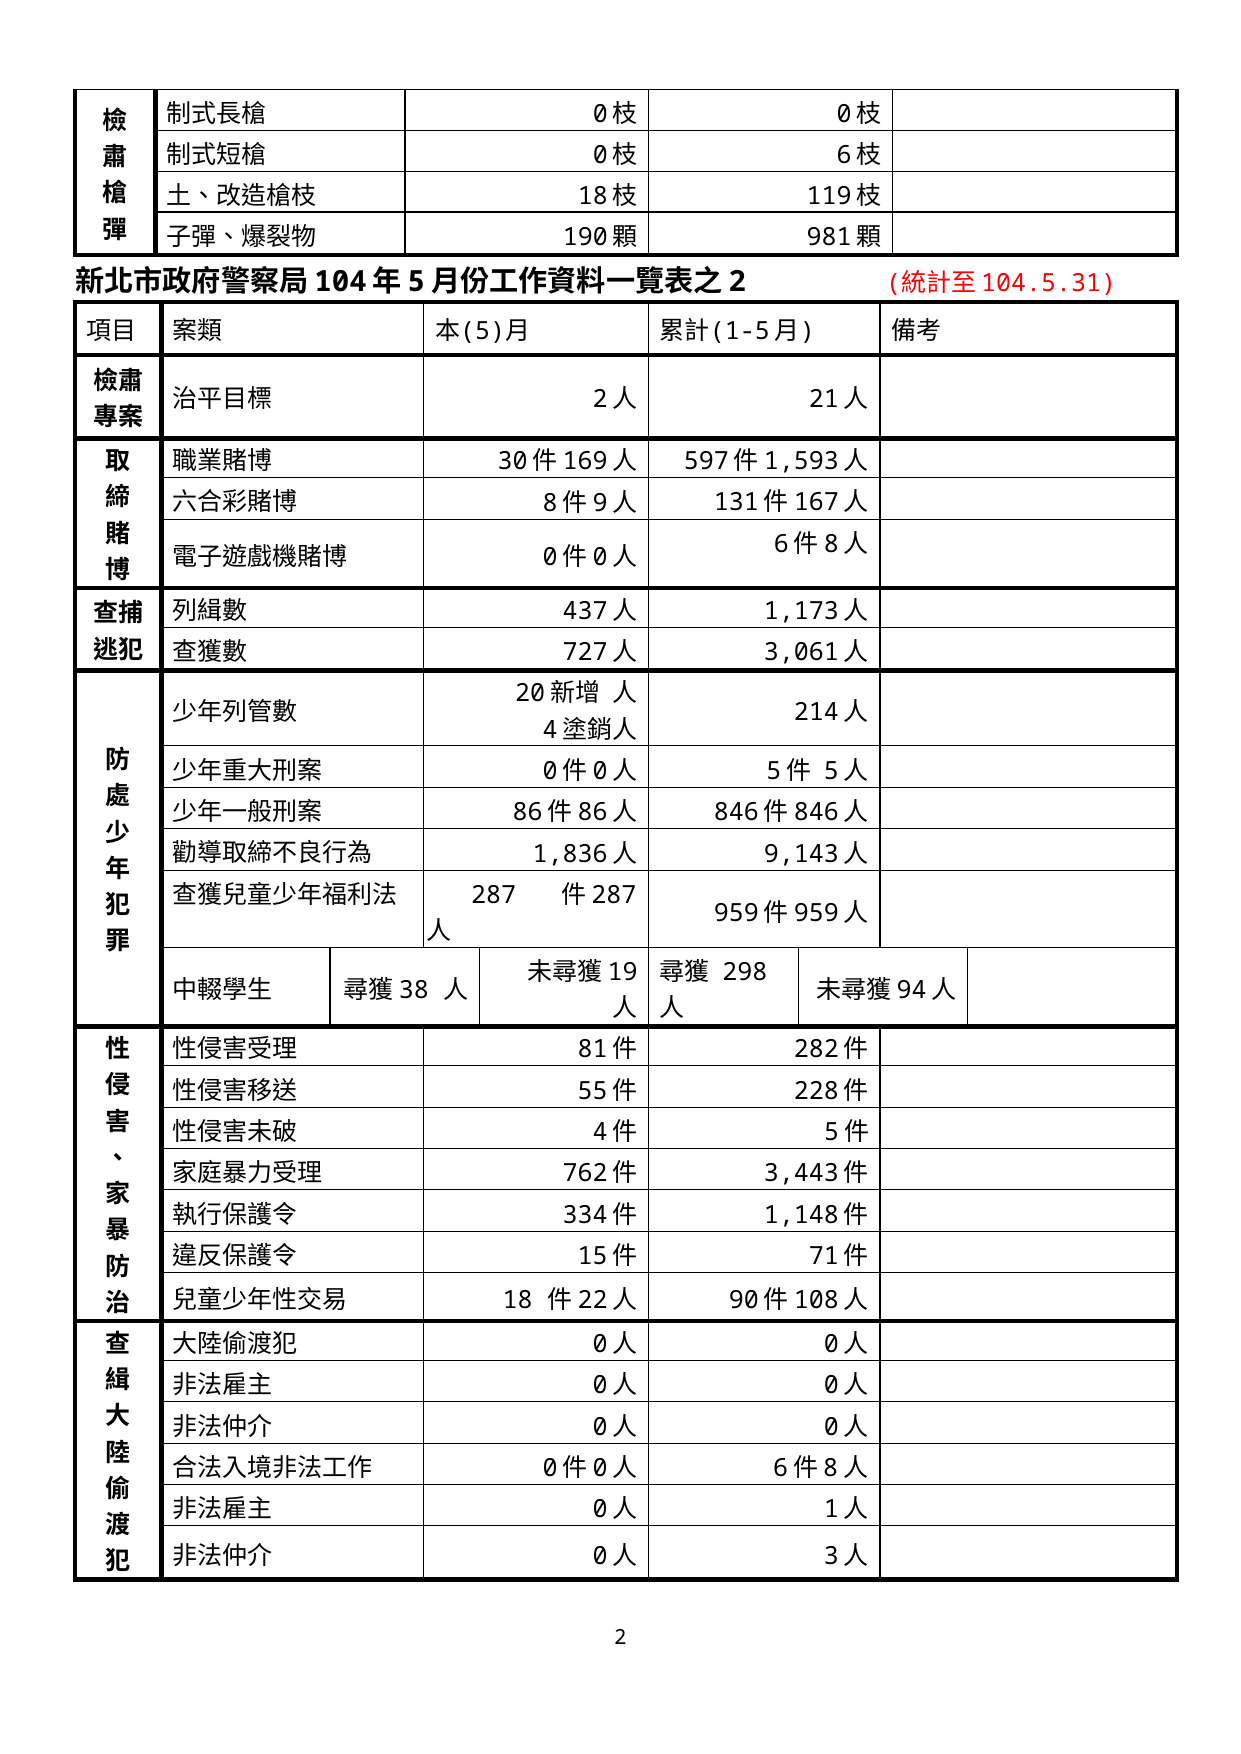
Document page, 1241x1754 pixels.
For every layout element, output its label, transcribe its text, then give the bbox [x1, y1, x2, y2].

table_cell 職業賭博 [164, 441, 423, 477]
table_cell 土、改造槍枝 [158, 172, 404, 211]
table_cell 子彈、爆裂物 [158, 213, 404, 252]
table_cell 5件 5人 [649, 746, 879, 787]
table_cell 214人 [649, 673, 879, 745]
table_cell 1,836人 [424, 829, 648, 869]
table_cell [881, 1190, 1175, 1231]
table_cell 727人 [424, 628, 648, 668]
table_header 累計(1-5月) [649, 304, 879, 353]
table_cell 981顆 [649, 213, 892, 252]
table_cell 21人 [649, 357, 879, 436]
table_cell 大陸偷渡犯 [164, 1323, 423, 1360]
table_cell [881, 788, 1175, 828]
table_cell 71件 [649, 1232, 879, 1272]
table_cell [881, 1149, 1175, 1189]
table_cell 81件 [424, 1029, 648, 1065]
text 新北市政府警察局104年5月份工作資料一覽表之2 (統計至104.5.31) [75, 257, 1165, 299]
table_cell 6枝 [649, 131, 892, 171]
table_cell 0枝 [406, 90, 648, 129]
table_cell 勸導取締不良行為 [164, 829, 423, 869]
table_cell [881, 1485, 1175, 1525]
table_cell 597件1,593人 [649, 441, 879, 477]
table_cell 查捕逃犯 [77, 590, 159, 668]
table_cell 兒童少年性交易 [164, 1273, 423, 1318]
table_cell 0人 [424, 1485, 648, 1525]
table_cell 少年一般刑案 [164, 788, 423, 828]
table_cell [881, 590, 1175, 627]
table_cell 性侵害受理 [164, 1029, 423, 1065]
table_cell 0人 [649, 1361, 879, 1401]
table_cell 131件167人 [649, 478, 879, 518]
table_cell [881, 1066, 1175, 1107]
table_cell 3人 [649, 1526, 879, 1577]
table_cell 少年重大刑案 [164, 746, 423, 787]
table_cell [881, 673, 1175, 745]
table_cell 尋獲38 人 [331, 948, 479, 1024]
table_cell 性侵害、家暴防治 [77, 1029, 159, 1318]
table_cell 家庭暴力受理 [164, 1149, 423, 1189]
table_cell 0件0人 [424, 1444, 648, 1484]
table_cell [881, 1323, 1175, 1360]
table_cell 查緝大陸偷渡犯 [77, 1323, 159, 1577]
table_cell 15件 [424, 1232, 648, 1272]
table_cell [881, 871, 1175, 947]
table_cell [881, 441, 1175, 477]
table_cell [893, 131, 1175, 171]
table_cell 未尋獲19 人 [480, 948, 648, 1024]
table_header 項目 [77, 304, 159, 353]
table_cell [881, 520, 1175, 586]
table_cell 282件 [649, 1029, 879, 1065]
table_cell 20新增 人 4塗銷人 [424, 673, 648, 745]
table_cell 2人 [424, 357, 648, 436]
table_cell 防處少年犯罪 [77, 673, 159, 1024]
table_cell 18 件22人 [424, 1273, 648, 1318]
table_cell 0人 [424, 1402, 648, 1443]
table_cell 尋獲 298 人 [649, 948, 798, 1024]
table_cell 少年列管數 [164, 673, 423, 745]
table_cell 中輟學生 [164, 948, 329, 1024]
table_cell 1人 [649, 1485, 879, 1525]
table_cell 1,173人 [649, 590, 879, 627]
table_cell 查獲兒童少年福利法 [164, 871, 423, 947]
table_cell 檢肅槍彈 [77, 90, 153, 252]
table_cell 287 件287人 [424, 871, 648, 947]
table_cell 86件86人 [424, 788, 648, 828]
table_cell 55件 [424, 1066, 648, 1107]
table_cell 查獲數 [164, 628, 423, 668]
table_cell 性侵害未破 [164, 1108, 423, 1148]
table_cell 0件0人 [424, 520, 648, 586]
table_cell [881, 1526, 1175, 1577]
table_cell [881, 628, 1175, 668]
table_cell [881, 1402, 1175, 1443]
table_cell 9,143人 [649, 829, 879, 869]
table_cell [881, 746, 1175, 787]
table_cell [881, 478, 1175, 518]
table_cell 六合彩賭博 [164, 478, 423, 518]
table_cell [881, 1029, 1175, 1065]
table_cell 0人 [649, 1323, 879, 1360]
table_cell 治平目標 [164, 357, 423, 436]
table_cell 0人 [649, 1402, 879, 1443]
table_cell 3,061人 [649, 628, 879, 668]
table_cell 762件 [424, 1149, 648, 1189]
table_cell 30件169人 [424, 441, 648, 477]
table_cell 執行保護令 [164, 1190, 423, 1231]
table_cell 非法仲介 [164, 1526, 423, 1577]
table_cell 制式長槍 [158, 90, 404, 129]
table_cell [881, 1108, 1175, 1148]
table_cell 0枝 [406, 131, 648, 171]
table_cell [968, 948, 1175, 1024]
table_cell [881, 1273, 1175, 1318]
table_cell 119枝 [649, 172, 892, 211]
table_cell 3,443件 [649, 1149, 879, 1189]
table_cell 334件 [424, 1190, 648, 1231]
table_cell 非法雇主 [164, 1361, 423, 1401]
table_cell 違反保護令 [164, 1232, 423, 1272]
table_cell 0件0人 [424, 746, 648, 787]
table_cell 1,148件 [649, 1190, 879, 1231]
table_cell 列緝數 [164, 590, 423, 627]
table_cell 檢肅專案 [77, 357, 159, 436]
table_header 案類 [164, 304, 423, 353]
table_cell [881, 1361, 1175, 1401]
table_cell [881, 1444, 1175, 1484]
table_cell [893, 172, 1175, 211]
table_cell 90件108人 [649, 1273, 879, 1318]
table_cell [881, 829, 1175, 869]
table_cell 0人 [424, 1323, 648, 1360]
table_cell 8件9人 [424, 478, 648, 518]
table_cell 437人 [424, 590, 648, 627]
table_cell 非法仲介 [164, 1402, 423, 1443]
table_cell 取締賭博 [77, 441, 159, 586]
table_cell 228件 [649, 1066, 879, 1107]
table_cell 制式短槍 [158, 131, 404, 171]
table_cell 合法入境非法工作 [164, 1444, 423, 1484]
table_cell [881, 1232, 1175, 1272]
table_cell 6件8人 [649, 520, 879, 586]
table_cell 未尋獲94人 [799, 948, 967, 1024]
table_cell 性侵害移送 [164, 1066, 423, 1107]
table_cell 0枝 [649, 90, 892, 129]
table_cell 190顆 [406, 213, 648, 252]
table_cell 959件959人 [649, 871, 879, 947]
table_cell 4件 [424, 1108, 648, 1148]
table_cell 18枝 [406, 172, 648, 211]
table_cell 846件846人 [649, 788, 879, 828]
table_cell [893, 213, 1175, 252]
table_cell 0人 [424, 1526, 648, 1577]
table_cell 電子遊戲機賭博 [164, 520, 423, 586]
table_cell 0人 [424, 1361, 648, 1401]
table_header 本(5)月 [424, 304, 648, 353]
table_cell 6件8人 [649, 1444, 879, 1484]
table_header 備考 [881, 304, 1175, 353]
table_cell 非法雇主 [164, 1485, 423, 1525]
table_cell [893, 90, 1175, 129]
table_cell [881, 357, 1175, 436]
table_cell 5件 [649, 1108, 879, 1148]
